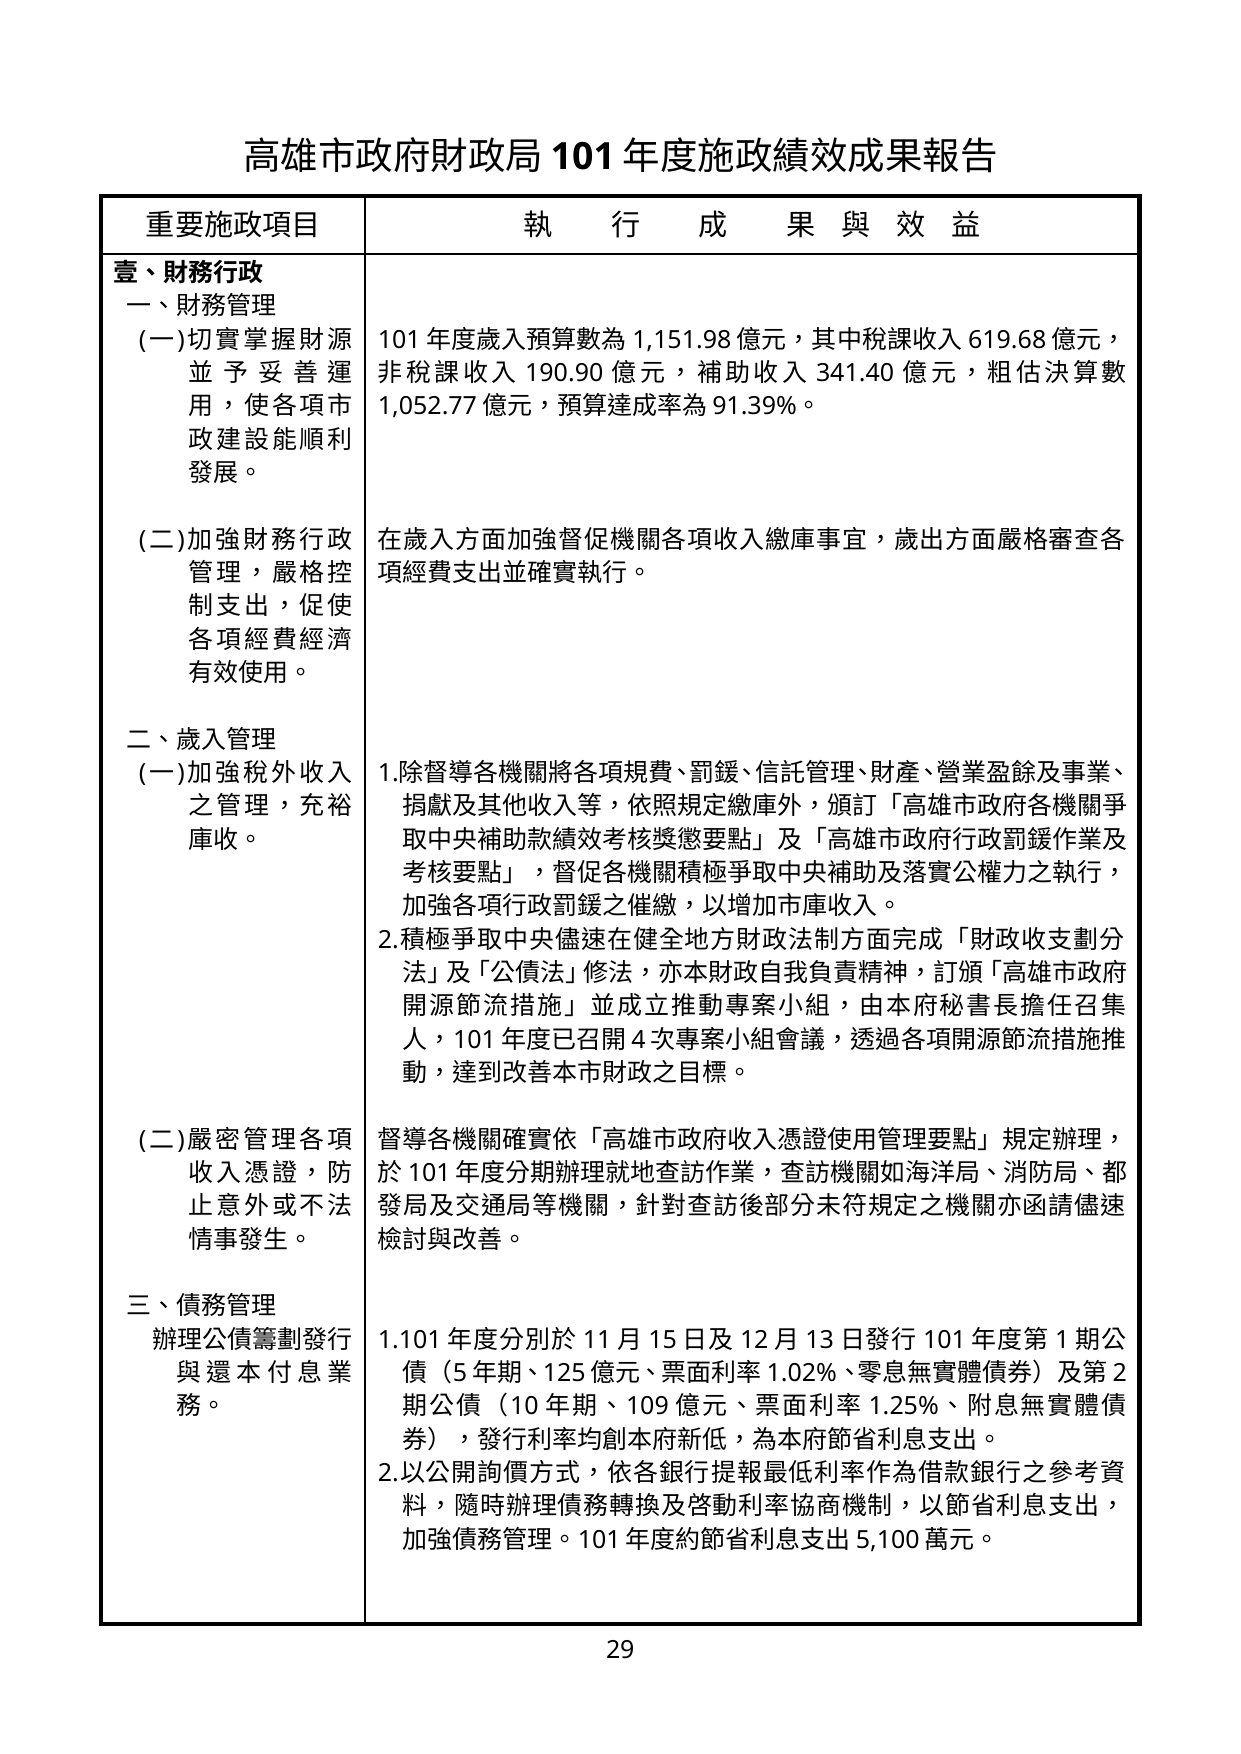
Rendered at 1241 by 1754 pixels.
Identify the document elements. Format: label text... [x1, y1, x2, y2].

table_cell 壹、財務行政 一、財務管理 (一)切實掌握財源並予妥善運用，使各項市政建設能順利發展。 (二)加強財務行政管理，嚴格控制支出，促使各項經費經濟有效使用。 二、歲入管理 (一)加強稅外收入之管理，充裕庫收。 (二)嚴密管理各項收入憑證，防止意外或不法情事發生。 三、債務管理 辦理公債籌劃發行與還本付息業務。 [103, 255, 364, 1621]
table_cell 101年度歲入預算數為1,151.98億元，其中稅課收入619.68億元，非稅課收入190.90億元，補助收入341.40億元，粗估決算數1,052.77億元，預算達成率為91.39%。 在歲入方面加強督促機關各項收入繳庫事宜，歲出方面嚴格審查各項經費支出並確實執行。 1.除督導各機關將各項規費、罰鍰、信託管理、財產、營業盈餘及事業、捐獻及其他收入等，依照規定繳庫外，頒訂「高雄市政府各機關爭取中央補助款績效考核獎懲要點」及「高雄市政府行政罰鍰作業及考核要點」，督促各機關積極爭取中央補助及落實公權力之執行，加強各項行政罰鍰之催繳，以增加市庫收入。 2.積極爭取中央儘速在健全地方財政法制方面完成「財政收支劃分法」及「公債法」修法，亦本財政自我負責精神，訂頒「高雄市政府開源節流措施」並成立推動專案小組，由本府秘書長擔任召集人，101年度已召開4次專案小組會議，透過各項開源節流措施推動，達到改善本市財政之目標。 督導各機關確實依「高雄市政府收入憑證使用管理要點」規定辦理，於101年度分期辦理就地查訪作業，查訪機關如海洋局、消防局、都發局及交通局等機關，針對查訪後部分未符規定之機關亦函請儘速檢討與改善。 1.101年度分別於11月15日及12月13日發行101年度第1期公債（5年期、125億元、票面利率1.02%、零息無實體債券）及第2期公債（10年期、109億元、票面利率1.25%、附息無實體債券），發行利率均創本府新低，為本府節省利息支出。 2.以公開詢價方式，依各銀行提報最低利率作為借款銀行之參考資料，隨時辦理債務轉換及啓動利率協商機制，以節省利息支出，加強債務管理。101年度約節省利息支出5,100萬元。 [366, 255, 1137, 1621]
table_header 重要施政項目 [103, 198, 364, 253]
table_header 執 行 成 果 與 效 益 [366, 198, 1137, 253]
text 高雄市政府財政局101年度施政績效成果報告 [115, 146, 1125, 175]
